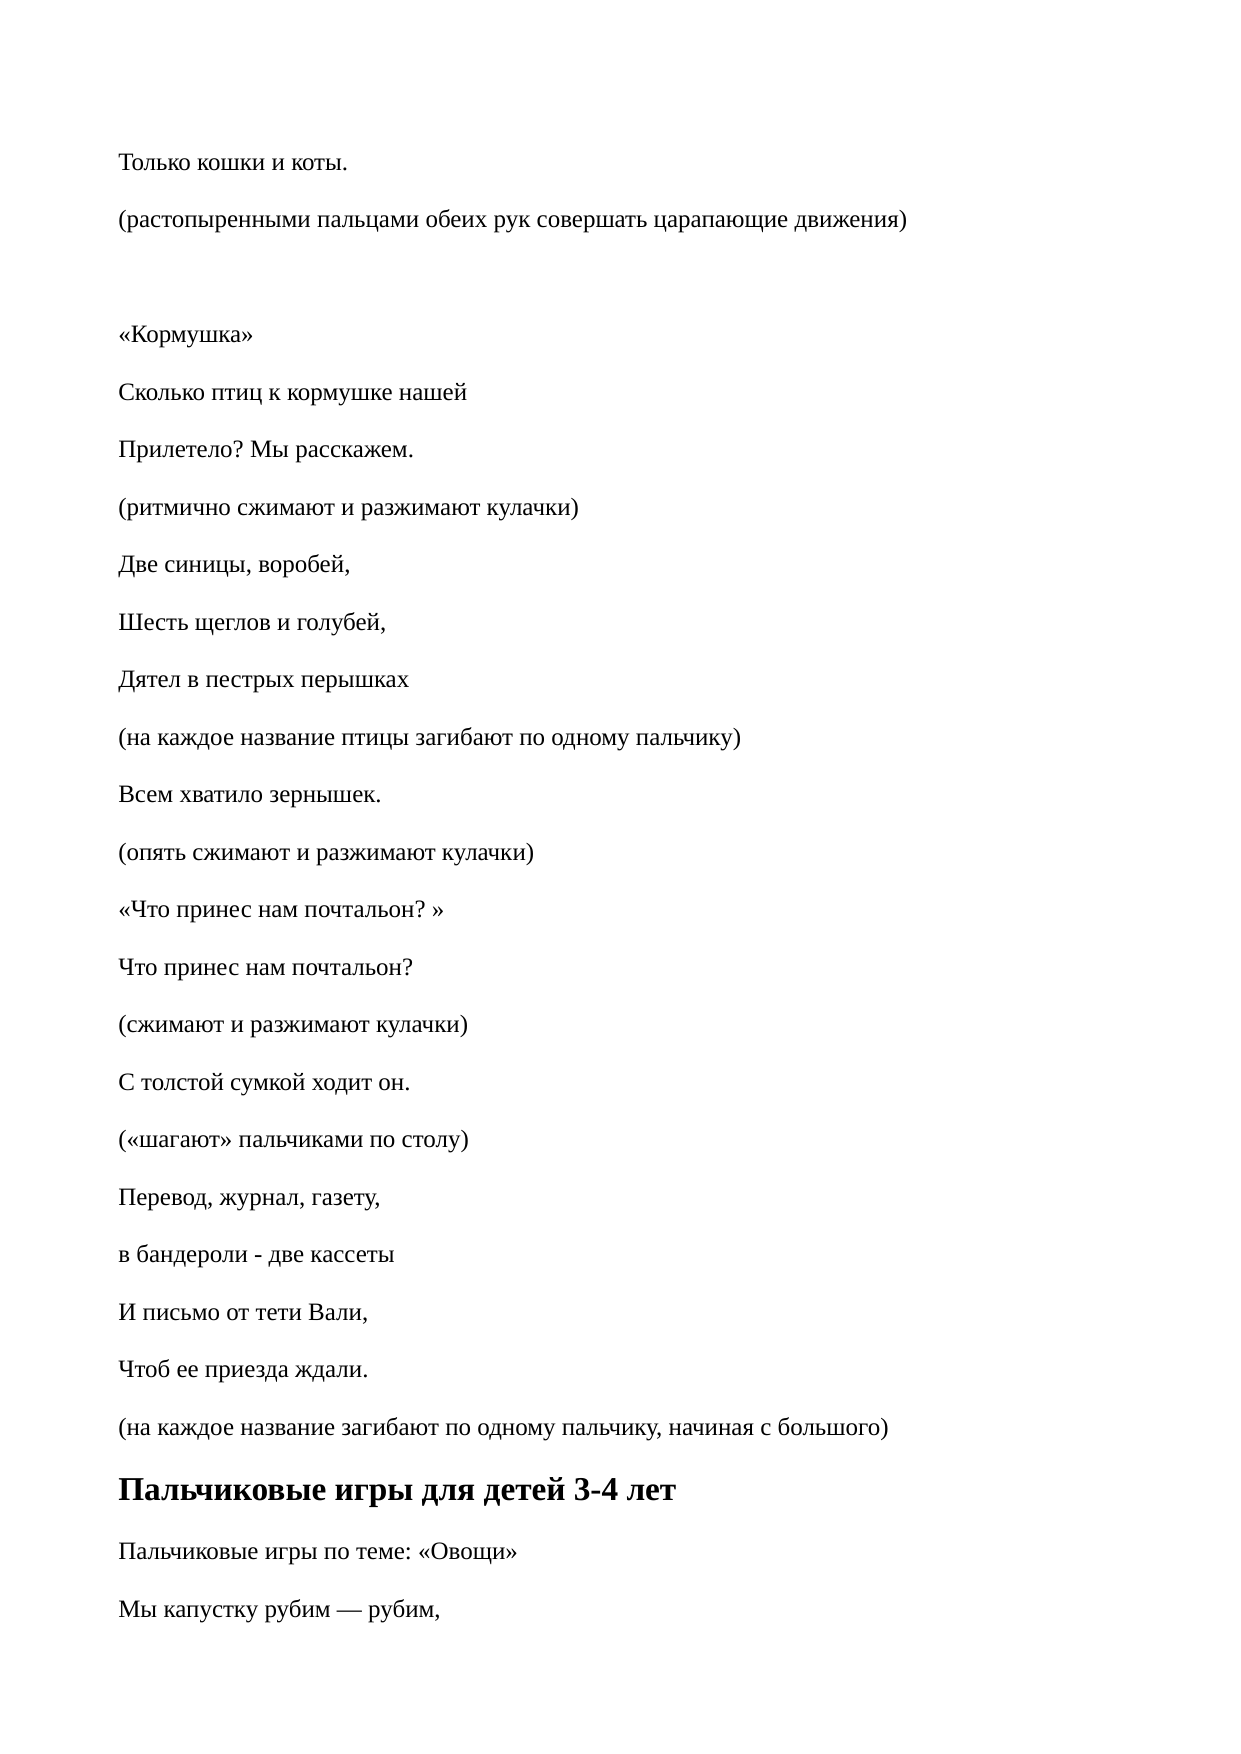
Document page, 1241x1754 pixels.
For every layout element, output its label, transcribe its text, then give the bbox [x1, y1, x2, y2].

text (на каждое название загибают по одному пальчику, начиная с большого) [118, 1412, 1122, 1441]
text Перевод, журнал, газету, [118, 1182, 1122, 1211]
text (ритмично сжимают и разжимают кулачки) [118, 492, 1122, 521]
text И письмо от тети Вали, [118, 1297, 1122, 1326]
text Две синицы, воробей, [118, 549, 1122, 578]
text «Что принес нам почтальон? » [118, 894, 1122, 923]
text «Кормушка» [118, 319, 1122, 348]
text («шагают» пальчиками по столу) [118, 1124, 1122, 1153]
text (опять сжимают и разжимают кулачки) [118, 837, 1122, 866]
text Шесть щеглов и голубей, [118, 607, 1122, 636]
text Всем хватило зернышек. [118, 779, 1122, 808]
text Пальчиковые игры для детей 3-4 лет [118, 1469, 1122, 1508]
text Дятел в пестрых перышках [118, 664, 1122, 693]
text (на каждое название птицы загибают по одному пальчику) [118, 722, 1122, 751]
text Мы капустку рубим — рубим, [118, 1594, 1122, 1623]
text Прилетело? Мы расскажем. [118, 434, 1122, 463]
text Что принес нам почтальон? [118, 952, 1122, 981]
text в бандероли - две кассеты [118, 1239, 1122, 1268]
text С толстой сумкой ходит он. [118, 1067, 1122, 1096]
text Сколько птиц к кормушке нашей [118, 377, 1122, 406]
text (растопыренными пальцами обеих рук совершать царапающие движения) [118, 204, 1122, 233]
text Пальчиковые игры по теме: «Овощи» [118, 1536, 1122, 1565]
text (сжимают и разжимают кулачки) [118, 1009, 1122, 1038]
text Чтоб ее приезда ждали. [118, 1354, 1122, 1383]
text Только кошки и коты. [118, 147, 1122, 176]
